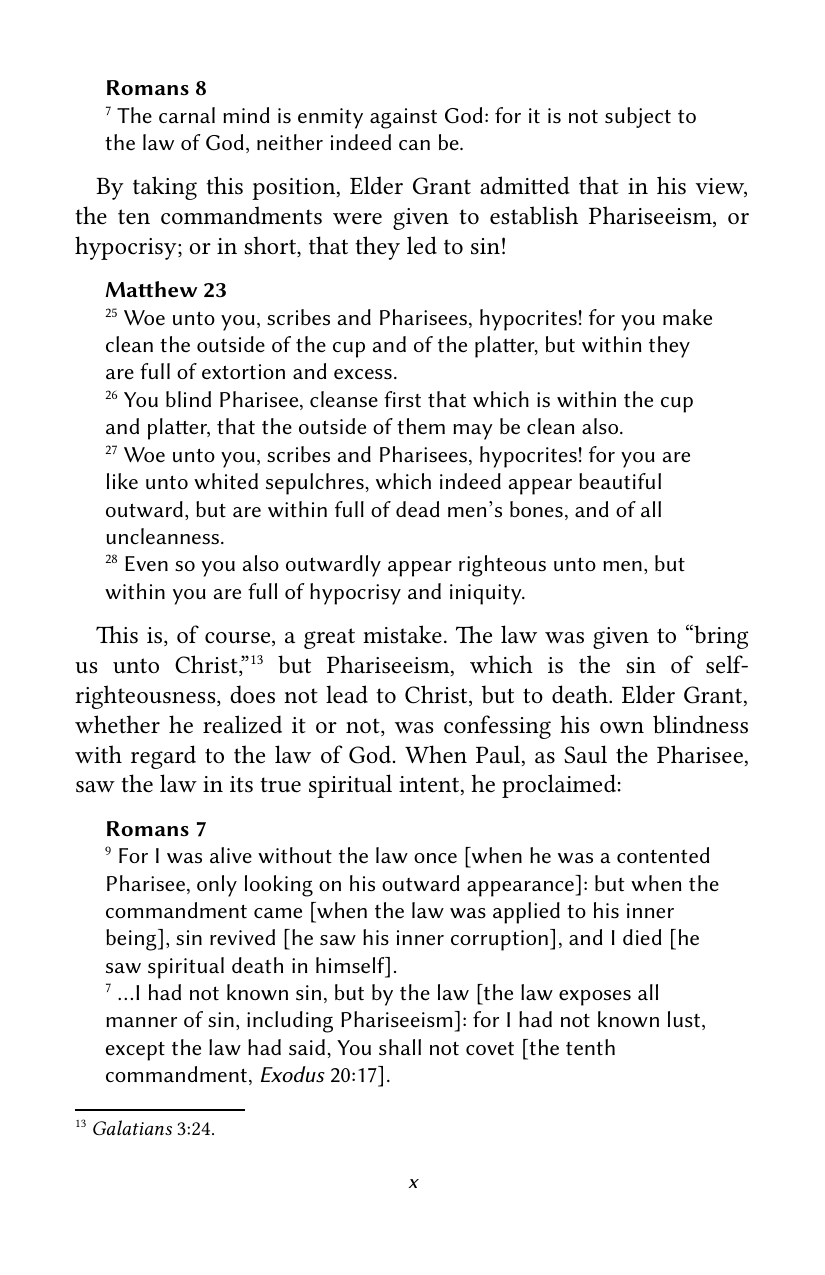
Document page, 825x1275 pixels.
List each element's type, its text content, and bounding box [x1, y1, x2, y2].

text 27 Woe unto you, scribes and Pharisees, hypocrites! for you are like unto whited sepulchres, which indeed appear beautiful outward, but are within full of dead men’s bones, and of all uncleanness. [105, 442, 720, 550]
text 7 The carnal mind is enmity against God: for it is not subject to the law of God, neither indeed can be. [105, 103, 720, 156]
text 7 ...I had not known sin, but by the law [the law exposes all manner of sin, including Phariseeism]: for I had not known lust, except the law had said, You shall not covet [the tenth commandment, Exodus 20:17]. [105, 980, 720, 1088]
text 28 Even so you also outwardly appear righteous unto men, but within you are full of hypocrisy and iniquity. [105, 551, 720, 605]
text 26 You blind Pharisee, cleanse first that which is within the cup and platter, that the outside of them may be clean also. [105, 387, 720, 440]
text 9 For I was alive without the law once [when he was a contented Pharisee, only looking on his outward appearance]: but when the commandment came [when the law was applied to his inner being], sin revived [he saw his inner corruption], and I died [he saw spiritual death in himself]. [105, 843, 720, 979]
text Galatians 3:24. [75, 1116, 750, 1140]
text Matthew 23 [105, 277, 750, 303]
text This is, of course, a great mistake. The law was given to “bring us unto Christ,” but Phariseeism, which is the sin of self-righteousness, does not lead to Christ, but to death. Elder Grant, whether he realized it or not, was confessing his own blindness with regard to the law of God. When Paul, as Saul the Pharisee, saw the law in its true spiritual intent, he proclaimed: [75, 621, 750, 799]
text 25 Woe unto you, scribes and Pharisees, hypocrites! for you make clean the outside of the cup and of the platter, but within they are full of extortion and excess. [105, 305, 720, 386]
text Romans 7 [105, 815, 750, 842]
text By taking this position, Elder Grant admitted that in his view, the ten commandments were given to establish Phariseeism, or hypocrisy; or in short, that they led to sin! [75, 172, 750, 261]
text Romans 8 [105, 75, 750, 101]
